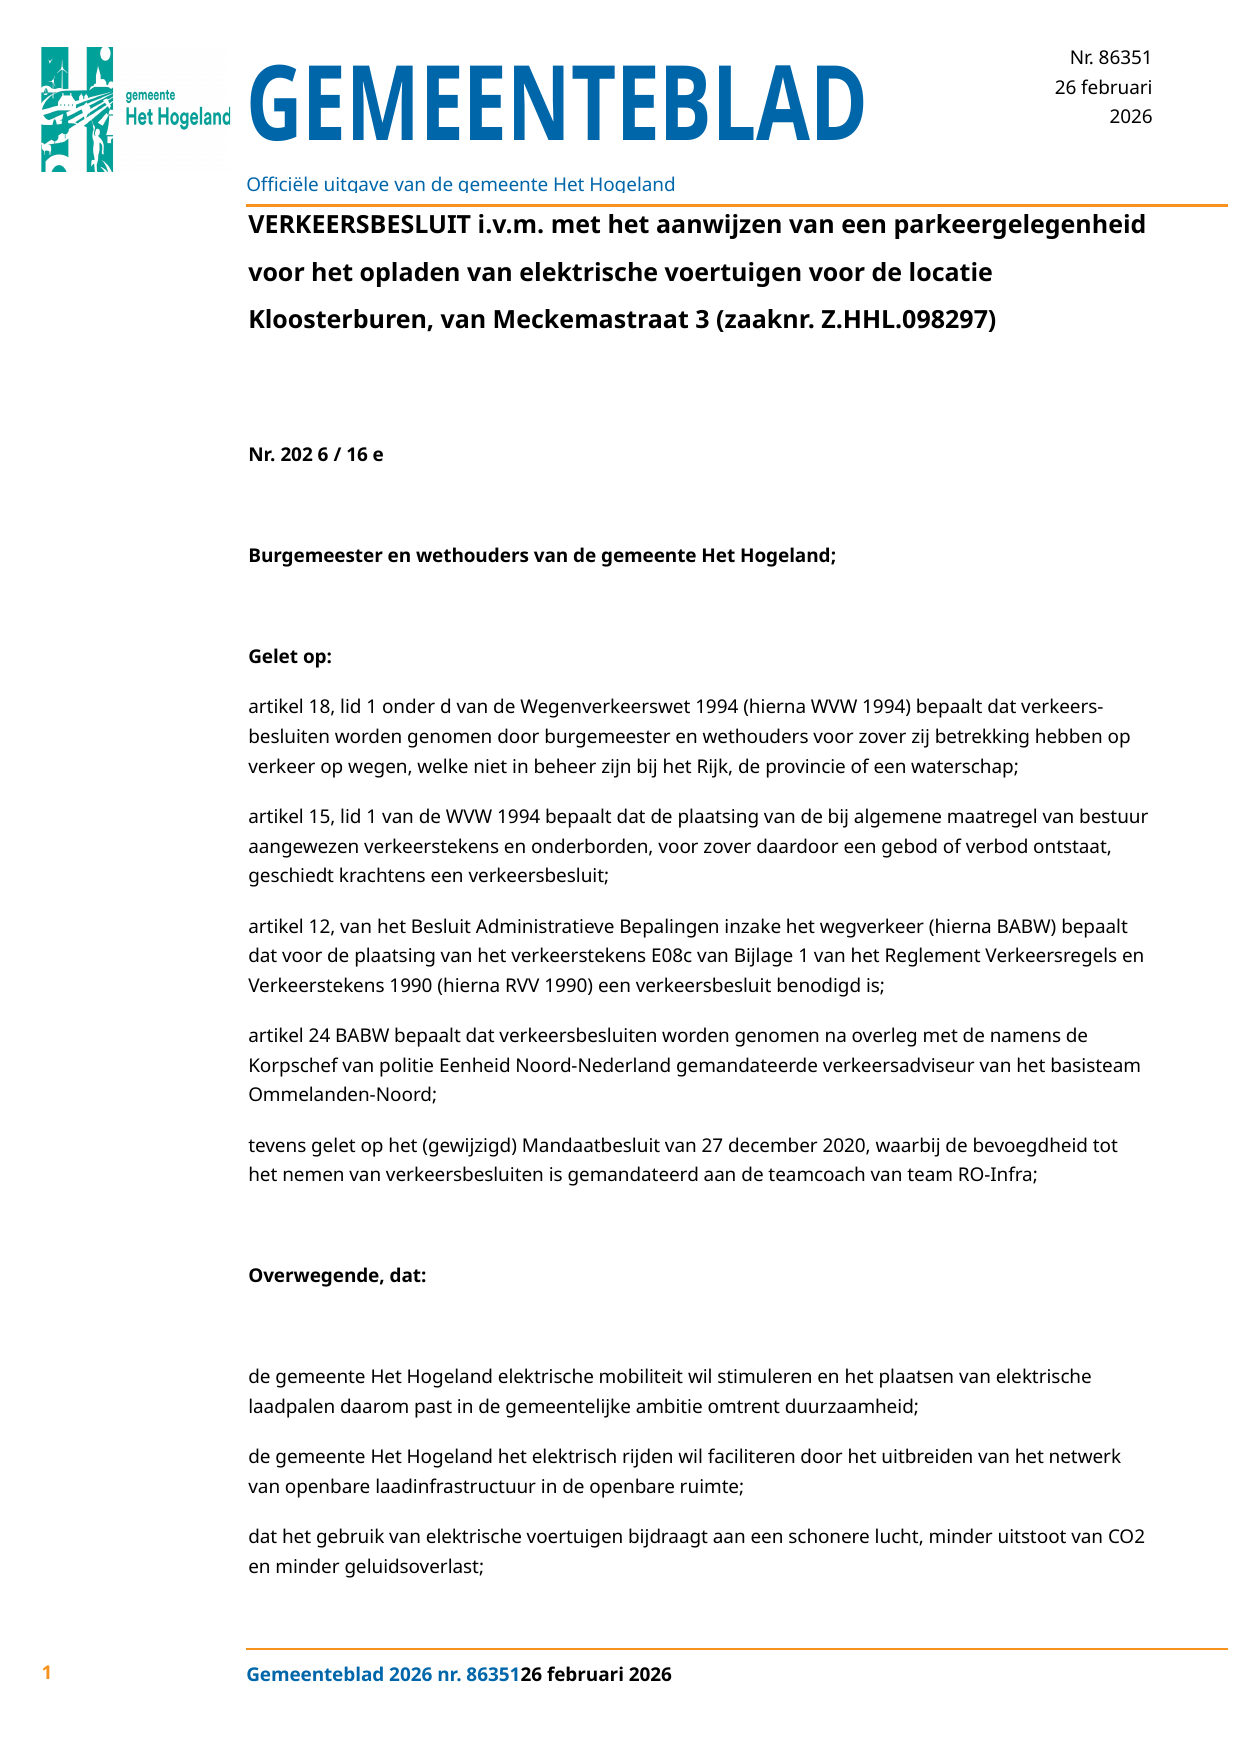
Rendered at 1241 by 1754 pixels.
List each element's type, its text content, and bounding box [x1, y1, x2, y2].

text artikel 18, lid 1 onder d van de Wegenverkeerswet 1994 (hierna WVW 1994) bepaalt dat verkeers-besluiten worden genomen door burgemeester en wethouders voor zover zij betrekking hebben op verkeer op wegen, welke niet in beheer zijn bij het Rijk, de provincie of een waterschap; [248, 694, 1152, 779]
picture [41, 47, 231, 172]
text tevens gelet op het (gewijzigd) Mandaatbesluit van 27 december 2020, waarbij de bevoegdheid tot het nemen van verkeersbesluiten is gemandateerd aan de teamcoach van team RO-Infra; [248, 1132, 1152, 1187]
text Nr. 202 6 / 16 e [248, 442, 1152, 467]
text de gemeente Het Hogeland elektrische mobiliteit wil stimuleren en het plaatsen van elektrische laadpalen daarom past in de gemeentelijke ambitie omtrent duurzaamheid; [248, 1363, 1152, 1419]
text VERKEERSBESLUIT i.v.m. met het aanwijzen van een parkeergelegenheid voor het opladen van elektrische voertuigen voor de locatie Kloosterburen, van Meckemastraat 3 (zaaknr. Z.HHL.098297) [248, 207, 1152, 336]
text artikel 12, van het Besluit Administratieve Bepalingen inzake het wegverkeer (hierna BABW) bepaalt dat voor de plaatsing van het verkeerstekens E08c van Bijlage 1 van het Reglement Verkeersregels en Verkeerstekens 1990 (hierna RVV 1990) een verkeersbesluit benodigd is; [248, 913, 1152, 998]
text Gelet op: [248, 643, 1152, 669]
text Burgemeester en wethouders van de gemeente Het Hogeland; [248, 542, 1152, 568]
text artikel 15, lid 1 van de WVW 1994 bepaalt dat de plaatsing van de bij algemene maatregel van bestuur aangewezen verkeerstekens en onderborden, voor zover daardoor een gebod of verbod ontstaat, geschiedt krachtens een verkeersbesluit; [248, 803, 1152, 888]
text artikel 24 BABW bepaalt dat verkeersbesluiten worden genomen na overleg met de namens de Korpschef van politie Eenheid Noord-Nederland gemandateerde verkeersadviseur van het basisteam Ommelanden-Noord; [248, 1022, 1152, 1107]
text de gemeente Het Hogeland het elektrisch rijden wil faciliteren door het uitbreiden van het netwerk van openbare laadinfrastructuur in de openbare ruimte; [248, 1443, 1152, 1499]
text dat het gebruik van elektrische voertuigen bijdraagt aan een schonere lucht, minder uitstoot van CO2 en minder geluidsoverlast; [248, 1523, 1152, 1579]
text Overwegende, dat: [248, 1262, 1152, 1288]
